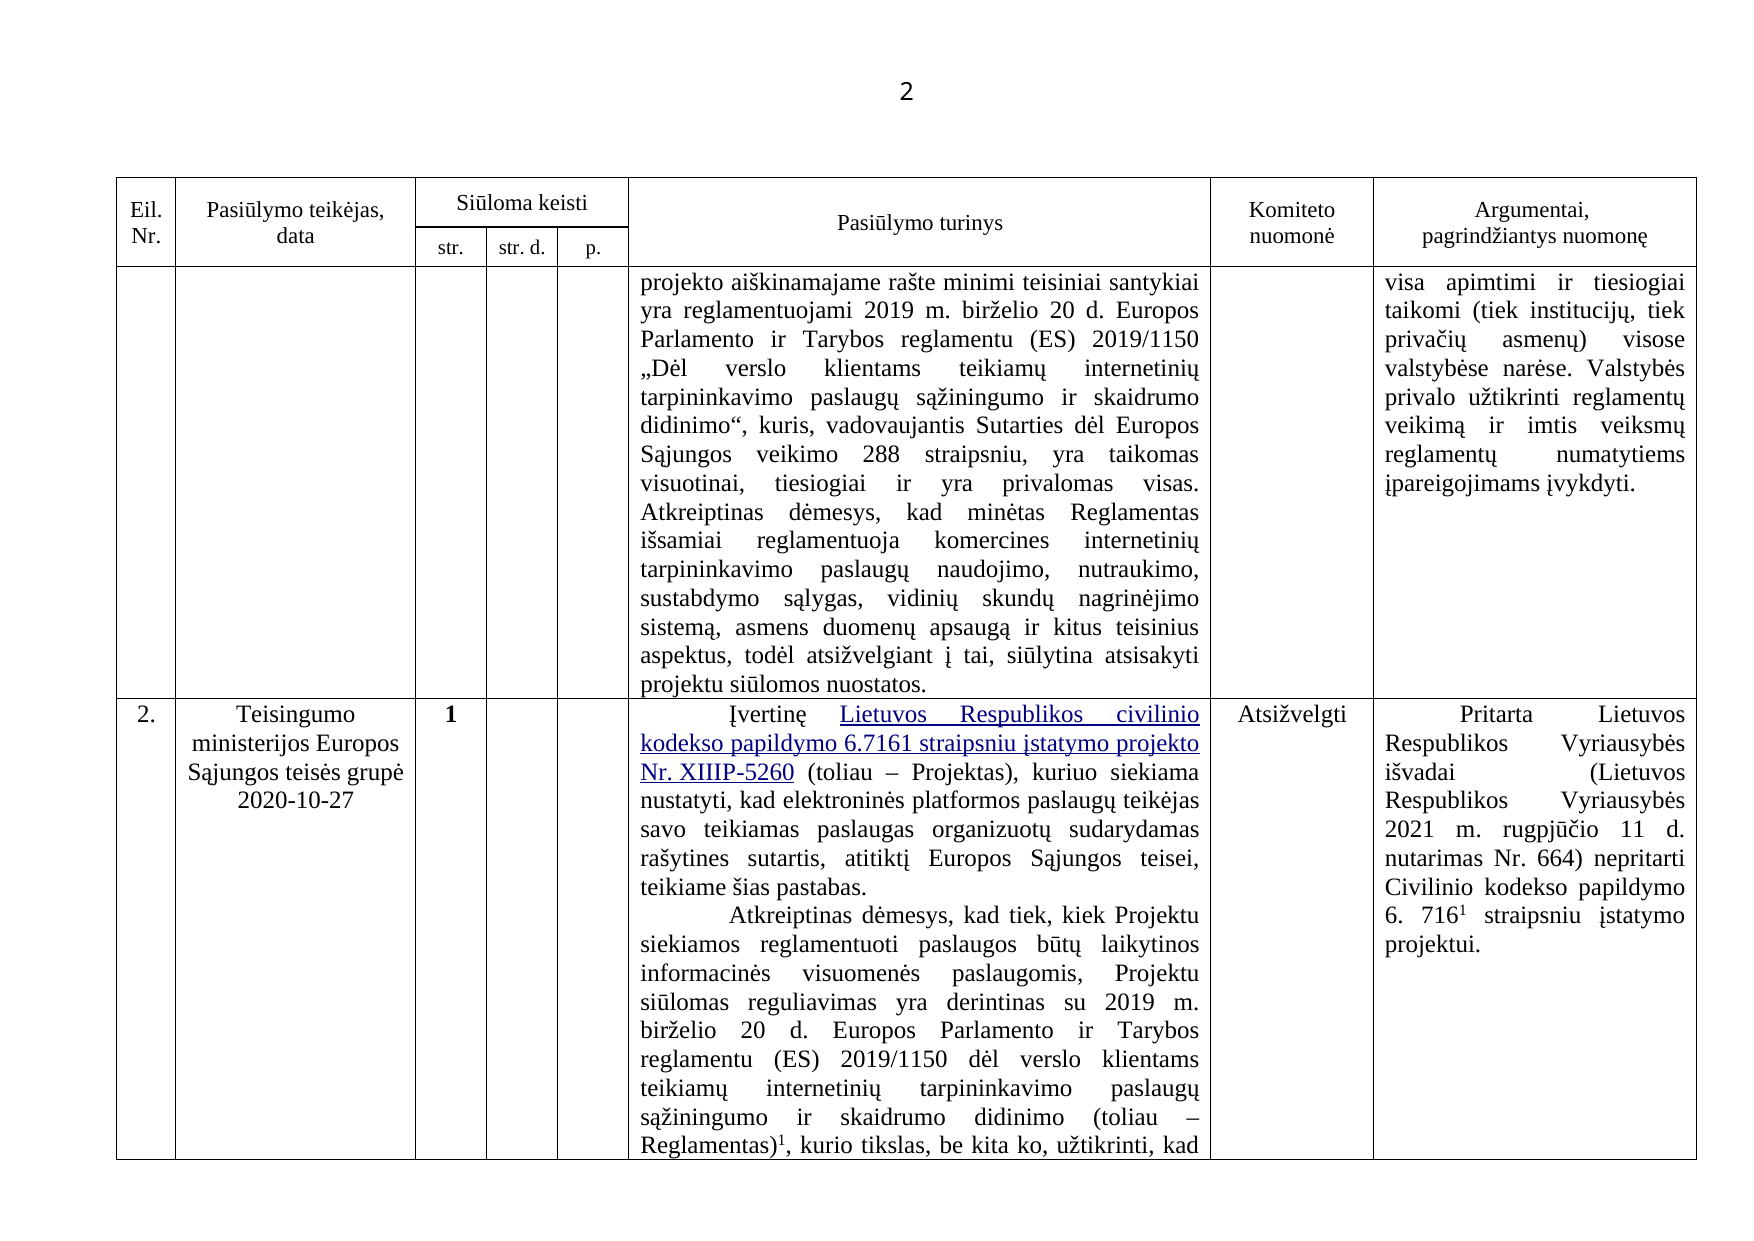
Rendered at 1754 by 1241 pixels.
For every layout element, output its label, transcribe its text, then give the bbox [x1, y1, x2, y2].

table_cell Teisingumo ministerijos Europos Sąjungos teisės grupė 2020-10-27 [176, 699, 415, 1159]
table_cell Atsižvelgti [1211, 699, 1373, 1159]
table_cell 1 [416, 699, 486, 1159]
table_cell projekto aiškinamajame rašte minimi teisiniai santykiai yra reglamentuojami 2019 m. birželio 20 d. Europos Parlamento ir Tarybos reglamentu (ES) 2019/1150 „Dėl verslo klientams teikiamų internetinių tarpininkavimo paslaugų sąžiningumo ir skaidrumo didinimo“, kuris, vadovaujantis Sutarties dėl Europos Sąjungos veikimo 288 straipsniu, yra taikomas visuotinai, tiesiogiai ir yra privalomas visas. Atkreiptinas dėmesys, kad minėtas Reglamentas išsamiai reglamentuoja komercines internetinių tarpininkavimo paslaugų naudojimo, nutraukimo, sustabdymo sąlygas, vidinių skundų nagrinėjimo sistemą, asmens duomenų apsaugą ir kitus teisinius aspektus, todėl atsižvelgiant į tai, siūlytina atsisakyti projektu siūlomos nuostatos. [629, 267, 1210, 698]
table_cell Pritarta Lietuvos Respublikos Vyriausybės išvadai (Lietuvos Respublikos Vyriausybės 2021 m. rugpjūčio 11 d. nutarimas Nr. 664) nepritarti Civilinio kodekso papildymo 6. 7161 straipsniu įstatymo projektui. [1374, 699, 1696, 1159]
table_cell [1211, 267, 1373, 698]
table_cell [558, 699, 628, 1159]
table_cell [487, 267, 557, 698]
table_cell str. [416, 228, 486, 266]
table_cell [558, 267, 628, 698]
table_header Siūloma keisti [416, 178, 628, 226]
table_cell [176, 267, 415, 698]
table_cell Įvertinę Lietuvos Respublikos civilinio kodekso papildymo 6.7161 straipsniu įstatymo projekto Nr. XIIIP­-5260 (toliau – Projektas), kuriuo siekiama nustatyti, kad elektroninės platformos paslaugų teikėjas savo teikiamas paslaugas organizuotų sudarydamas rašytines sutartis, atitiktį Europos Sąjungos teisei, teikiame šias pastabas. Atkreiptinas dėmesys, kad tiek, kiek Projektu siekiamos reglamentuoti paslaugos būtų laikytinos informacinės visuomenės paslaugomis, Projektu siūlomas reguliavimas yra derintinas su 2019 m. birželio 20 d. Europos Parlamento ir Tarybos reglamentu (ES) 2019/1150 dėl verslo klientams teikiamų internetinių tarpininkavimo paslaugų sąžiningumo ir skaidrumo didinimo (toliau – Reglamentas), kurio tikslas, be kita ko, užtikrinti, kad [629, 699, 1210, 1159]
table_header Pasiūlymo teikėjas, data [176, 178, 415, 266]
table_header Pasiūlymo turinys [629, 178, 1210, 266]
table_cell p. [558, 228, 628, 266]
table_cell str. d. [487, 228, 557, 266]
table_header Eil. Nr. [117, 178, 175, 266]
table_cell [487, 699, 557, 1159]
table_header Komiteto nuomonė [1211, 178, 1373, 266]
table_cell 2. [117, 699, 175, 1159]
table_cell [117, 267, 175, 698]
table_header Argumentai, pagrindžiantys nuomonę [1374, 178, 1696, 266]
table_cell visa apimtimi ir tiesiogiai taikomi (tiek institucijų, tiek privačių asmenų) visose valstybėse narėse. Valstybės privalo užtikrinti reglamentų veikimą ir imtis veiksmų reglamentų numatytiems įpareigojimams įvykdyti. [1374, 267, 1696, 698]
table_cell [416, 267, 486, 698]
